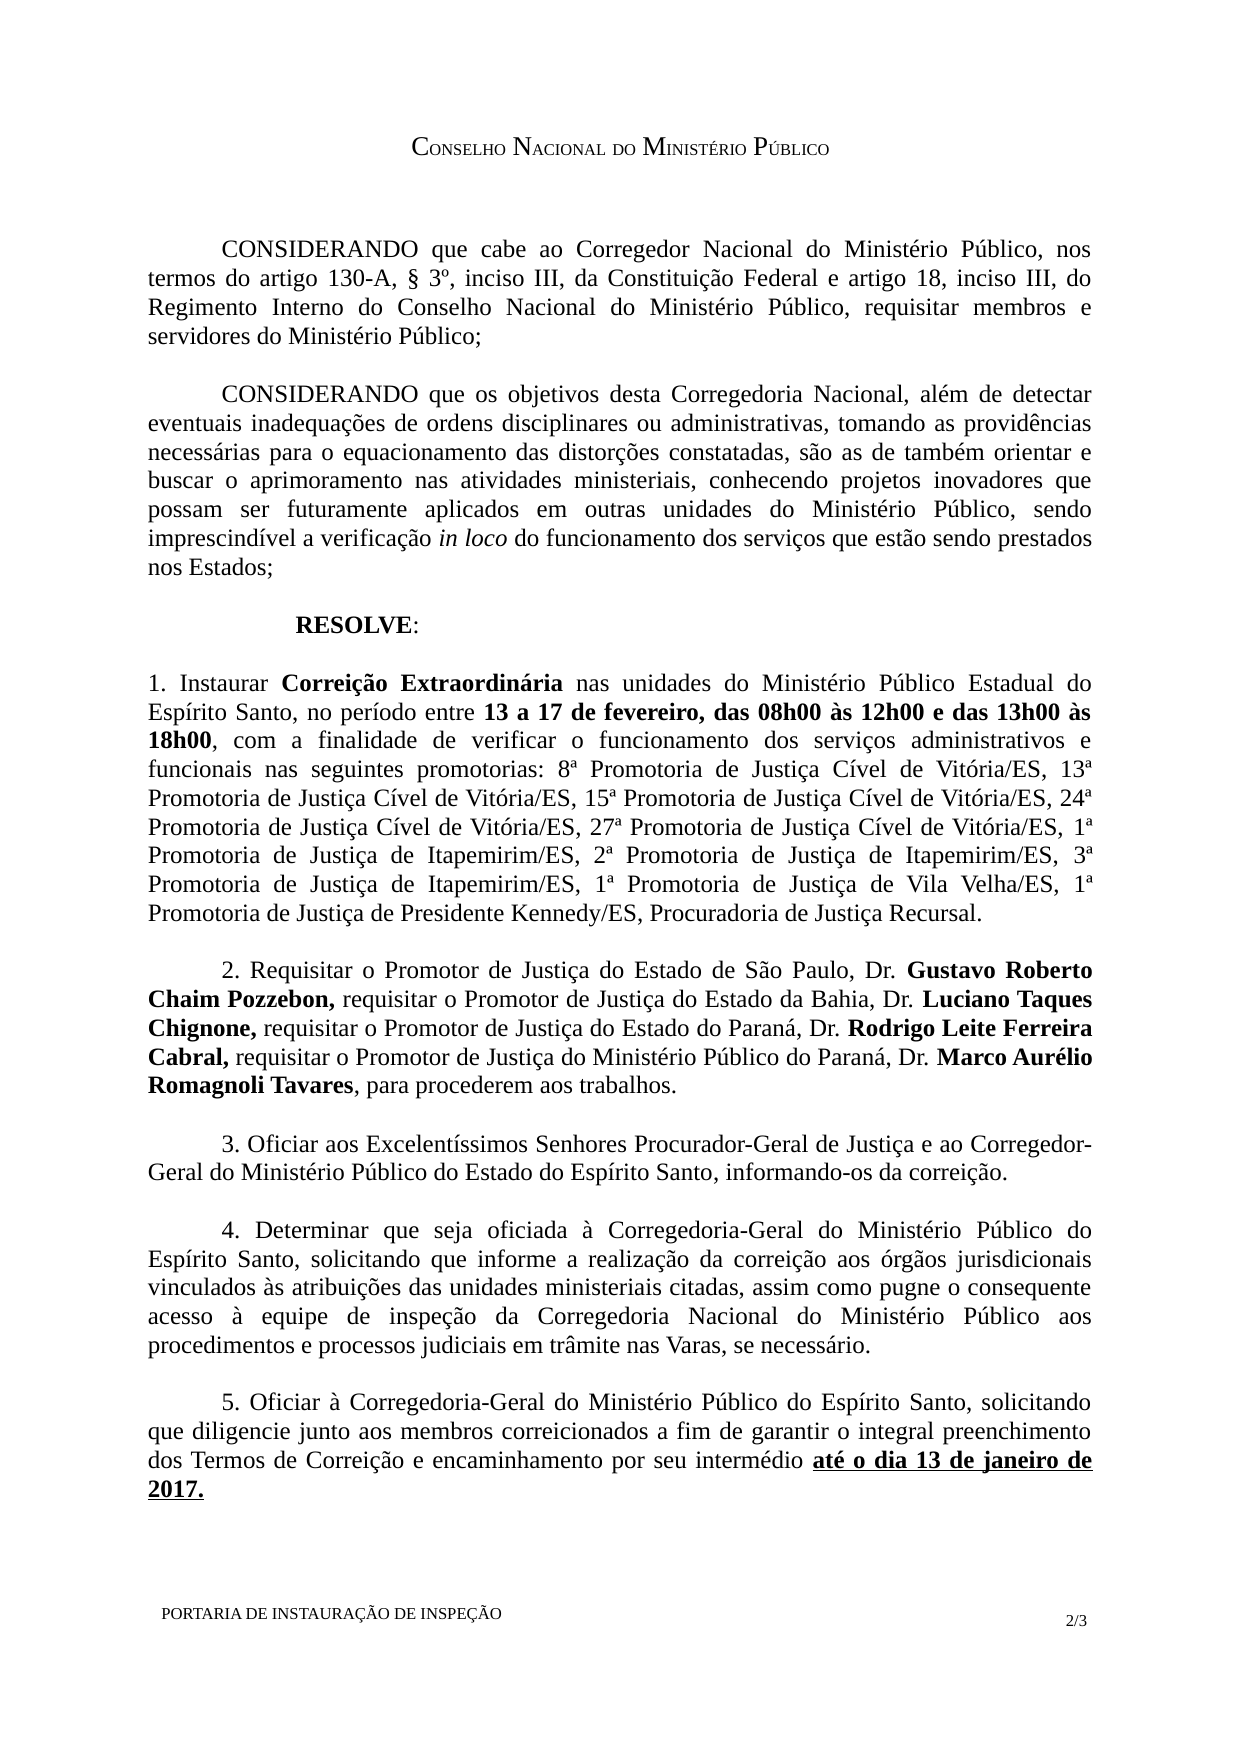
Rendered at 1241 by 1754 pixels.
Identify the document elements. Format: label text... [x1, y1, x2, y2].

text 2. Requisitar o Promotor de Justiça do Estado de São Paulo, Dr. Gustavo Roberto Chaim Pozzebon, requisitar o Promotor de Justiça do Estado da Bahia, Dr. Luciano Taques Chignone, requisitar o Promotor de Justiça do Estado do Paraná, Dr. Rodrigo Leite Ferreira Cabral, requisitar o Promotor de Justiça do Ministério Público do Paraná, Dr. Marco Aurélio Romagnoli Tavares, para procederem aos trabalhos. [148, 956, 1093, 1099]
text 4. Determinar que seja oficiada à Corregedoria-Geral do Ministério Público do Espírito Santo, solicitando que informe a realização da correição aos órgãos jurisdicionais vinculados às atribuições das unidades ministeriais citadas, assim como pugne o consequente acesso à equipe de inspeção da Corregedoria Nacional do Ministério Público aos procedimentos e processos judiciais em trâmite nas Varas, se necessário. [148, 1215, 1093, 1359]
text 1. Instaurar Correição Extraordinária nas unidades do Ministério Público Estadual do Espírito Santo, no período entre 13 a 17 de fevereiro, das 08h00 às 12h00 e das 13h00 às 18h00, com a finalidade de verificar o funcionamento dos serviços administrativos e funcionais nas seguintes promotorias: 8ª Promotoria de Justiça Cível de Vitória/ES, 13ª Promotoria de Justiça Cível de Vitória/ES, 15ª Promotoria de Justiça Cível de Vitória/ES, 24ª Promotoria de Justiça Cível de Vitória/ES, 27ª Promotoria de Justiça Cível de Vitória/ES, 1ª Promotoria de Justiça de Itapemirim/ES, 2ª Promotoria de Justiça de Itapemirim/ES, 3ª Promotoria de Justiça de Itapemirim/ES, 1ª Promotoria de Justiça de Vila Velha/ES, 1ª Promotoria de Justiça de Presidente Kennedy/ES, Procuradoria de Justiça Recursal. [148, 668, 1093, 927]
text CONSIDERANDO que os objetivos desta Corregedoria Nacional, além de detectar eventuais inadequações de ordens disciplinares ou administrativas, tomando as providências necessárias para o equacionamento das distorções constatadas, são as de também orientar e buscar o aprimoramento nas atividades ministeriais, conhecendo projetos inovadores que possam ser futuramente aplicados em outras unidades do Ministério Público, sendo imprescindível a verificação in loco do funcionamento dos serviços que estão sendo prestados nos Estados; [148, 379, 1093, 580]
text RESOLVE: [148, 610, 1093, 638]
text 5. Oficiar à Corregedoria-Geral do Ministério Público do Espírito Santo, solicitando que diligencie junto aos membros correicionados a fim de garantir o integral preenchimento dos Termos de Correição e encaminhamento por seu intermédio até o dia 13 de janeiro de 2017. [148, 1387, 1093, 1502]
text 3. Oficiar aos Excelentíssimos Senhores Procurador-Geral de Justiça e ao Corregedor-Geral do Ministério Público do Estado do Espírito Santo, informando-os da correição. [148, 1129, 1093, 1186]
text CONSIDERANDO que cabe ao Corregedor Nacional do Ministério Público, nos termos do artigo 130-A, § 3º, inciso III, da Constituição Federal e artigo 18, inciso III, do Regimento Interno do Conselho Nacional do Ministério Público, requisitar membros e servidores do Ministério Público; [148, 234, 1093, 349]
